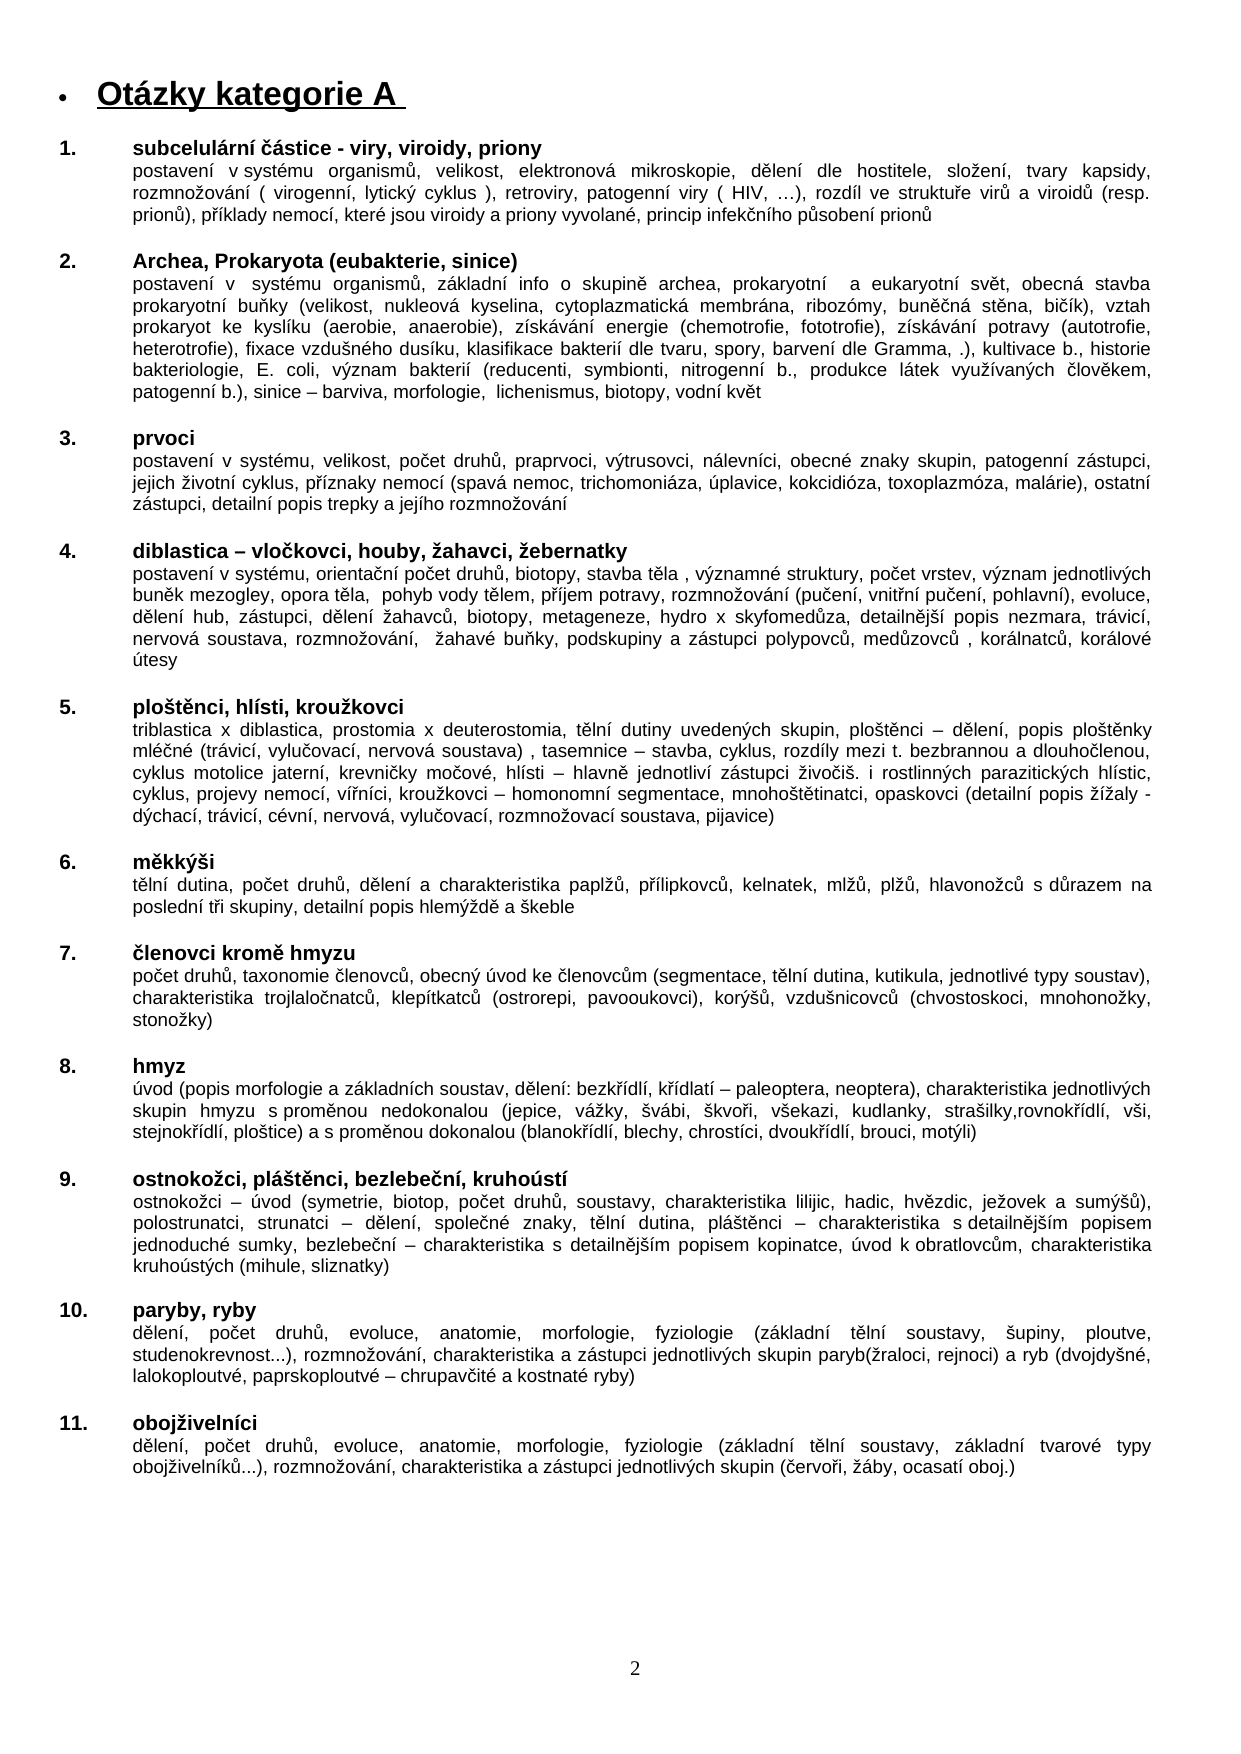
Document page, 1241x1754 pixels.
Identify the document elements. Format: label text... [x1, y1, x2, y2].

list ostnokožci, pláštěnci, bezlebeční, kruhoústí [59, 1166, 1152, 1190]
list paryby, ryby [59, 1298, 1152, 1322]
list měkkýši [59, 850, 1152, 874]
text dělení, počet druhů, evoluce, anatomie, morfologie, fyziologie (základní tělní soustavy, základní tvarové typy obojživelníků...), rozmnožování, charakteristika a zástupci jednotlivých skupin (červoři, žáby, ocasatí oboj.) [132, 1435, 1152, 1478]
text postavení v systému, velikost, počet druhů, praprvoci, výtrusovci, nálevníci, obecné znaky skupin, patogenní zástupci, jejich životní cyklus, příznaky nemocí (spavá nemoc, trichomoniáza, úplavice, kokcidióza, toxoplazmóza, malárie), ostatní zástupci, detailní popis trepky a jejího rozmnožování [132, 450, 1152, 515]
list Archea, Prokaryota (eubakterie, sinice) [59, 249, 1152, 273]
list subcelulární částice - viry, viroidy, priony [59, 136, 1152, 160]
list Otázky kategorie A [59, 74, 1152, 112]
text počet druhů, taxonomie členovců, obecný úvod ke členovcům (segmentace, tělní dutina, kutikula, jednotlivé typy soustav), charakteristika trojlaločnatců, klepítkatců (ostrorepi, pavooukovci), korýšů, vzdušnicovců (chvostoskoci, mnohonožky, stonožky) [132, 965, 1152, 1030]
text postavení v systému organismů, velikost, elektronová mikroskopie, dělení dle hostitele, složení, tvary kapsidy, rozmnožování ( virogenní, lytický cyklus ), retroviry, patogenní viry ( HIV, …), rozdíl ve struktuře virů a viroidů (resp. prionů), příklady nemocí, které jsou viroidy a priony vyvolané, princip infekčního působení prionů [132, 160, 1152, 225]
text dělení, počet druhů, evoluce, anatomie, morfologie, fyziologie (základní tělní soustavy, šupiny, ploutve, studenokrevnost...), rozmnožování, charakteristika a zástupci jednotlivých skupin paryb(žraloci, rejnoci) a ryb (dvojdyšné, lalokoploutvé, paprskoploutvé – chrupavčité a kostnaté ryby) [132, 1322, 1152, 1387]
text ostnokožci – úvod (symetrie, biotop, počet druhů, soustavy, charakteristika lilijic, hadic, hvězdic, ježovek a sumýšů), polostrunatci, strunatci – dělení, společné znaky, tělní dutina, pláštěnci – charakteristika s detailnějším popisem jednoduché sumky, bezlebeční – charakteristika s detailnějším popisem kopinatce, úvod k obratlovcům, charakteristika kruhoústých (mihule, sliznatky) [133, 1190, 1152, 1277]
list členovci kromě hmyzu [59, 941, 1152, 965]
list ploštěnci, hlísti, kroužkovci [59, 694, 1152, 718]
list hmyz [59, 1054, 1152, 1078]
text postavení v systému, orientační počet druhů, biotopy, stavba těla , významné struktury, počet vrstev, význam jednotlivých buněk mezogley, opora těla, pohyb vody tělem, příjem potravy, rozmnožování (pučení, vnitřní pučení, pohlavní), evoluce, dělení hub, zástupci, dělení žahavců, biotopy, metageneze, hydro x skyfomedůza, detailnější popis nezmara, trávicí, nervová soustava, rozmnožování, žahavé buňky, podskupiny a zástupci polypovců, medůzovců , korálnatců, korálové útesy [132, 563, 1152, 671]
text tělní dutina, počet druhů, dělení a charakteristika paplžů, přílipkovců, kelnatek, mlžů, plžů, hlavonožců s důrazem na poslední tři skupiny, detailní popis hlemýždě a škeble [132, 874, 1152, 917]
text úvod (popis morfologie a základních soustav, dělení: bezkřídlí, křídlatí – paleoptera, neoptera), charakteristika jednotlivých skupin hmyzu s proměnou nedokonalou (jepice, vážky, švábi, škvoři, všekazi, kudlanky, strašilky,rovnokřídlí, vši, stejnokřídlí, ploštice) a s proměnou dokonalou (blanokřídlí, blechy, chrostíci, dvoukřídlí, brouci, motýli) [132, 1078, 1152, 1142]
list obojživelníci [59, 1411, 1152, 1435]
list diblastica – vločkovci, houby, žahavci, žebernatky [59, 539, 1152, 563]
text postavení v systému organismů, základní info o skupině archea, prokaryotní a eukaryotní svět, obecná stavba prokaryotní buňky (velikost, nukleová kyselina, cytoplazmatická membrána, ribozómy, buněčná stěna, bičík), vztah prokaryot ke kyslíku (aerobie, anaerobie), získávání energie (chemotrofie, fototrofie), získávání potravy (autotrofie, heterotrofie), fixace vzdušného dusíku, klasifikace bakterií dle tvaru, spory, barvení dle Gramma, .), kultivace b., historie bakteriologie, E. coli, význam bakterií (reducenti, symbionti, nitrogenní b., produkce látek využívaných člověkem, patogenní b.), sinice – barviva, morfologie, lichenismus, biotopy, vodní květ [132, 273, 1152, 402]
text triblastica x diblastica, prostomia x deuterostomia, tělní dutiny uvedených skupin, ploštěnci – dělení, popis ploštěnky mléčné (trávicí, vylučovací, nervová soustava) , tasemnice – stavba, cyklus, rozdíly mezi t. bezbrannou a dlouhočlenou, cyklus motolice jaterní, krevničky močové, hlísti – hlavně jednotliví zástupci živočiš. i rostlinných parazitických hlístic, cyklus, projevy nemocí, vířníci, kroužkovci – homonomní segmentace, mnohoštětinatci, opaskovci (detailní popis žížaly - dýchací, trávicí, cévní, nervová, vylučovací, rozmnožovací soustava, pijavice) [132, 718, 1152, 826]
list prvoci [59, 426, 1152, 450]
